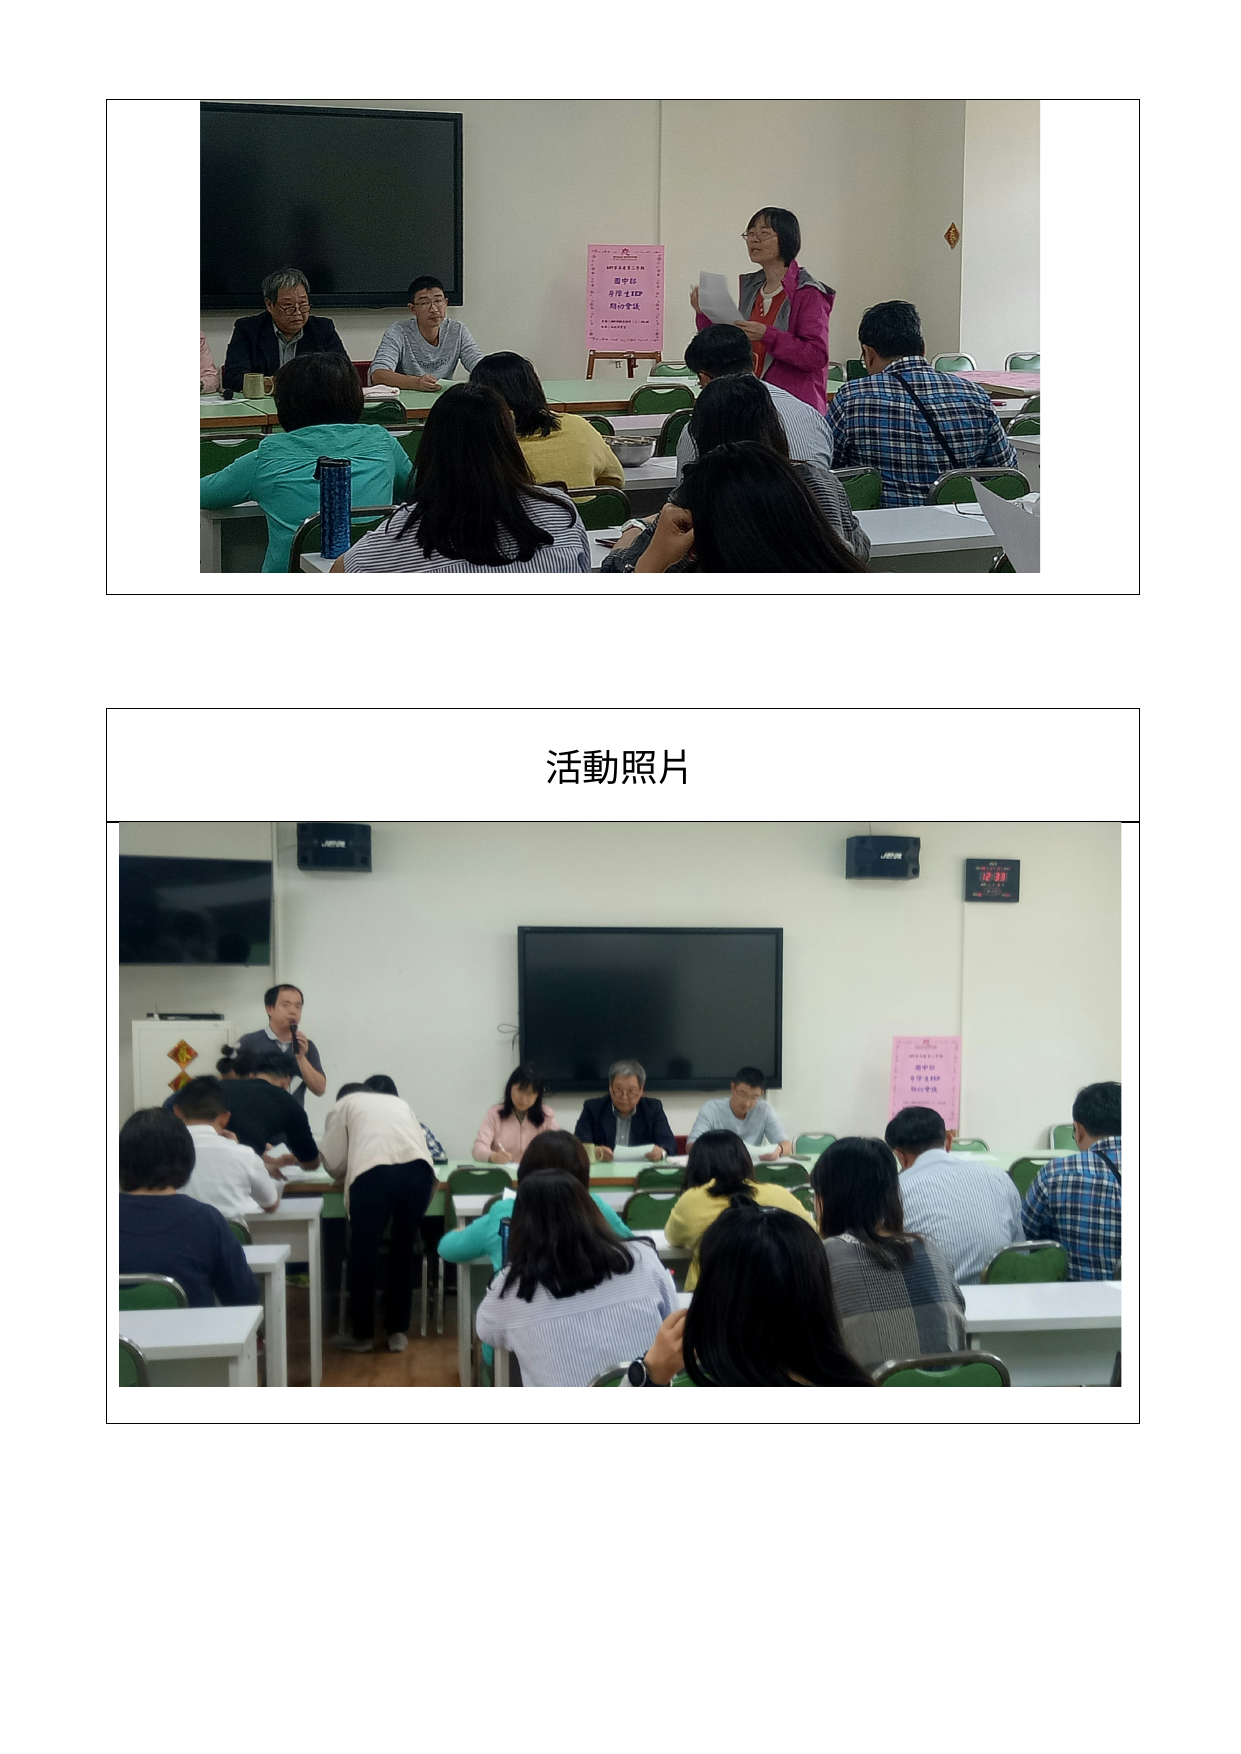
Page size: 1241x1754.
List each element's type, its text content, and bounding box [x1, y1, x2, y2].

table_cell [107, 100, 1139, 594]
table_header 活動照片 [107, 709, 1139, 821]
table_cell [107, 823, 1139, 1422]
picture [200, 100, 1041, 573]
picture [119, 822, 1122, 1387]
